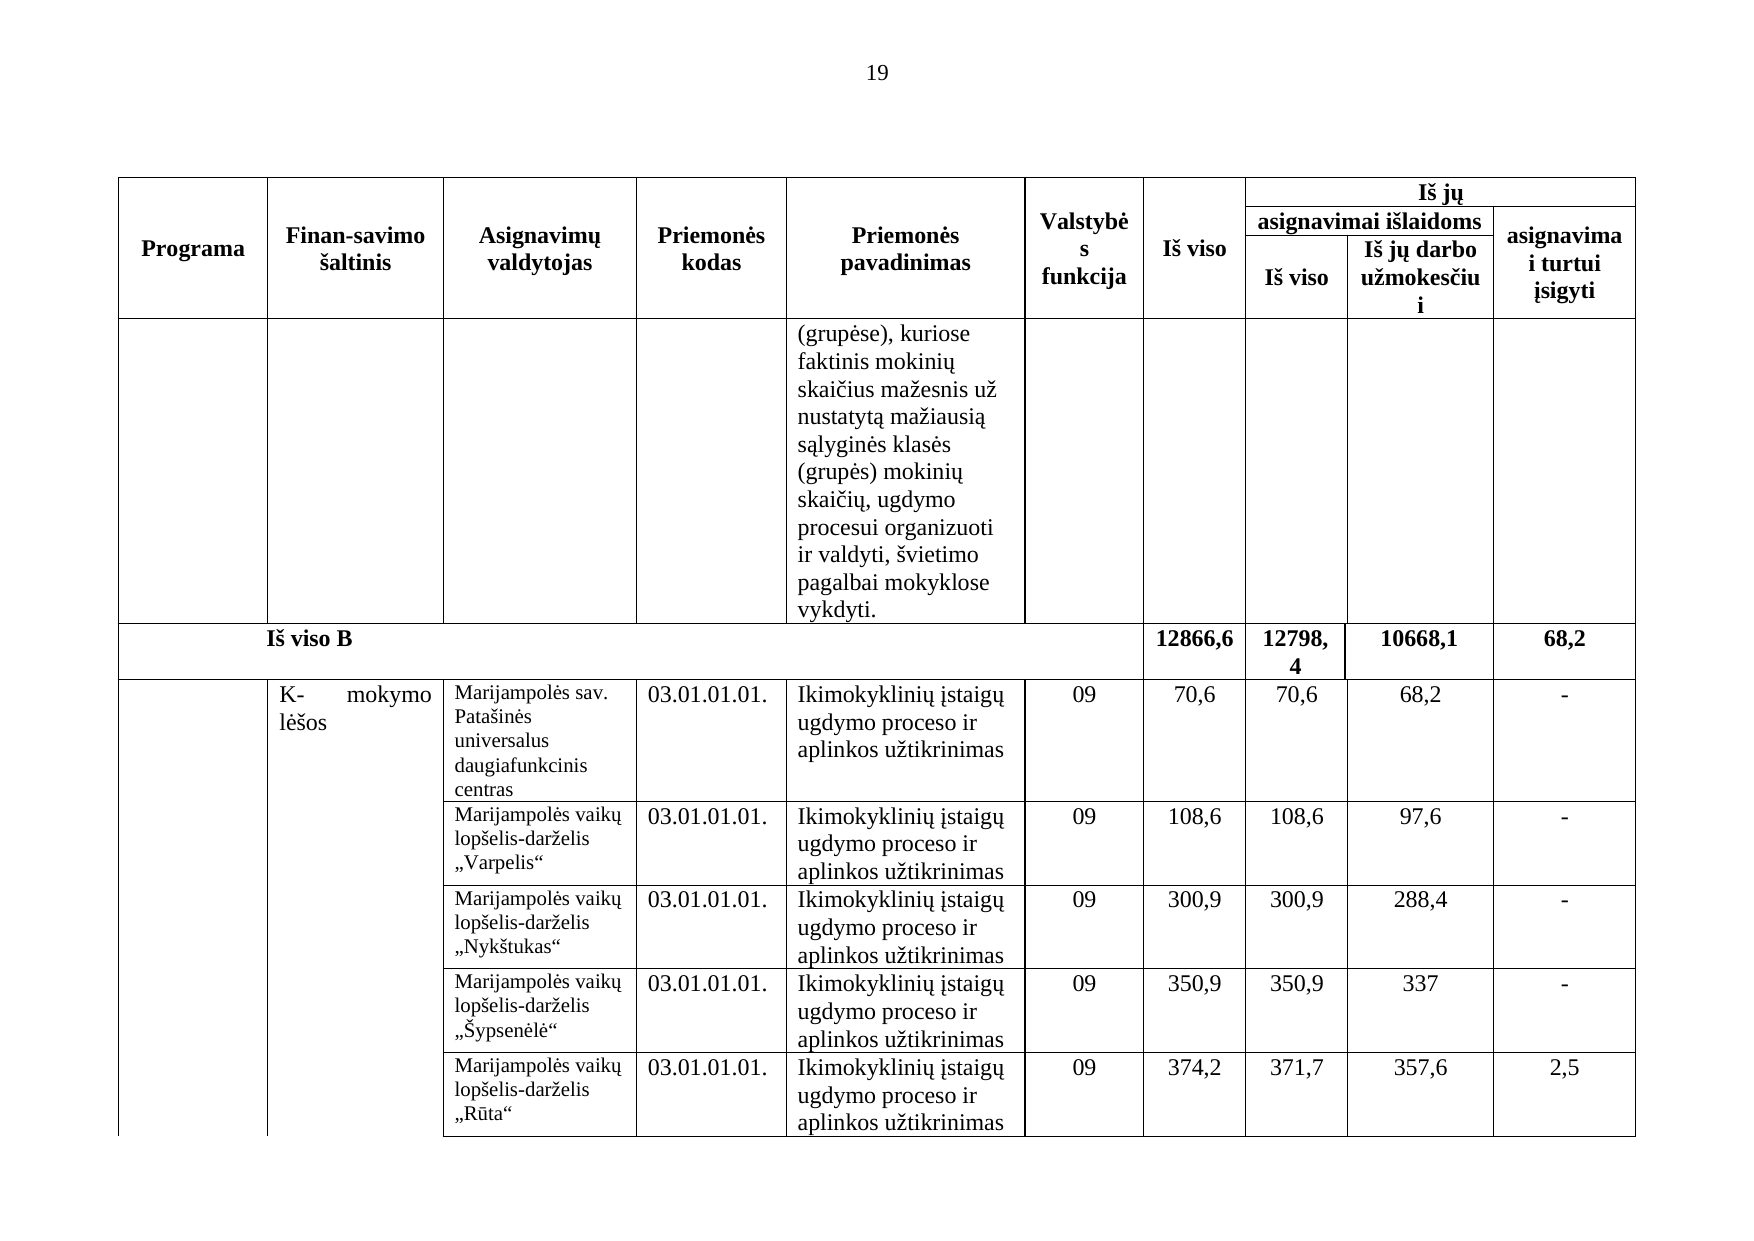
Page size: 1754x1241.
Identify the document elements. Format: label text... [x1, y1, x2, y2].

table_cell [1144, 319, 1245, 623]
table_cell Ikimokyklinių įstaigų ugdymo proceso ir aplinkos užtikrinimas [787, 802, 1024, 884]
table_cell [119, 680, 267, 1136]
table_cell 300,9 [1144, 886, 1245, 968]
table_cell - [1494, 969, 1635, 1052]
table_cell 350,9 [1246, 969, 1347, 1052]
table_cell 374,2 [1144, 1053, 1245, 1136]
table_cell 03.01.01.01. [637, 802, 786, 884]
table_cell Iš viso [1246, 236, 1347, 318]
table_cell [119, 319, 267, 623]
table_cell - [1494, 802, 1635, 884]
table_header Asignavimų valdytojas [444, 178, 636, 318]
table_cell 12798,4 [1246, 624, 1344, 679]
table_cell [1246, 319, 1347, 623]
table_cell Marijampolės vaikų lopšelis-darželis „Nykštukas“ [444, 886, 636, 968]
table_cell 371,7 [1246, 1053, 1347, 1136]
table_cell 03.01.01.01. [637, 969, 786, 1052]
table_cell 108,6 [1246, 802, 1347, 884]
table_cell - [1494, 886, 1635, 968]
table_cell [1026, 319, 1143, 623]
table_cell 350,9 [1144, 969, 1245, 1052]
table_header Iš jų [1246, 178, 1635, 206]
table_cell Marijampolės sav. Patašinės universalus daugiafunkcinis centras [444, 680, 636, 801]
table_cell 09 [1026, 1053, 1143, 1136]
table_cell 68,2 [1494, 624, 1635, 679]
table_cell - [1494, 319, 1635, 623]
table_cell 09 [1026, 886, 1143, 968]
table_cell 12866,6 [1144, 624, 1245, 679]
table_header Iš viso [1144, 178, 1245, 318]
table_cell 2,5 [1494, 1053, 1635, 1136]
table_cell 68,2 [1348, 680, 1493, 801]
table_cell Ikimokyklinių įstaigų ugdymo proceso ir aplinkos užtikrinimas [787, 886, 1024, 968]
table_cell 03.01.01.01. [637, 886, 786, 968]
table_cell 288,4 [1348, 886, 1493, 968]
table_cell 03.01.01.01. [637, 680, 786, 801]
table_cell 09 [1026, 802, 1143, 884]
table_cell 108,6 [1144, 802, 1245, 884]
table_cell Iš viso B [119, 624, 1143, 679]
table_cell [1348, 319, 1493, 623]
table_cell 357,6 [1348, 1053, 1493, 1136]
table_cell 300,9 [1246, 886, 1347, 968]
table_cell [637, 319, 786, 623]
table_cell [444, 319, 636, 623]
table_cell Marijampolės vaikų lopšelis-darželis „Šypsenėlė“ [444, 969, 636, 1052]
table_cell Marijampolės vaikų lopšelis-darželis „Varpelis“ [444, 802, 636, 884]
table_cell Ikimokyklinių įstaigų ugdymo proceso ir aplinkos užtikrinimas [787, 680, 1024, 801]
table_cell 70,6 [1246, 680, 1347, 801]
table_cell 70,6 [1144, 680, 1245, 801]
table_cell Ikimokyklinių įstaigų ugdymo proceso ir aplinkos užtikrinimas [787, 1053, 1024, 1136]
table_cell 09 [1026, 969, 1143, 1052]
table_cell asignavimai turtui įsigyti [1494, 207, 1635, 318]
table_header Priemonės kodas [637, 178, 786, 318]
table_cell - [1494, 680, 1635, 801]
table_header Finan-savimo šaltinis [268, 178, 443, 318]
table_cell Marijampolės vaikų lopšelis-darželis „Rūta“ [444, 1053, 636, 1136]
table_cell 97,6 [1348, 802, 1493, 884]
table_header Programa [119, 178, 267, 318]
table_cell 09 [1026, 680, 1143, 801]
table_cell 10668,1 [1346, 624, 1493, 679]
table_cell (grupėse), kuriose faktinis mokinių skaičius mažesnis už nustatytą mažiausią sąlyginės klasės (grupės) mokinių skaičių, ugdymo procesui organizuoti ir valdyti, švietimo pagalbai mokyklose vykdyti. [787, 319, 1024, 623]
table_cell Ikimokyklinių įstaigų ugdymo proceso ir aplinkos užtikrinimas [787, 969, 1024, 1052]
table_cell 337 [1348, 969, 1493, 1052]
table_cell [268, 319, 443, 623]
table_cell asignavimai išlaidoms [1246, 207, 1493, 234]
table_header Valstybės funkcija [1026, 178, 1143, 318]
table_header Priemonės pavadinimas [787, 178, 1024, 318]
table_cell K- mokymo lėšos [268, 680, 443, 1136]
table_cell Iš jų darbo užmokesčiui [1348, 236, 1493, 318]
table_cell 03.01.01.01. [637, 1053, 786, 1136]
